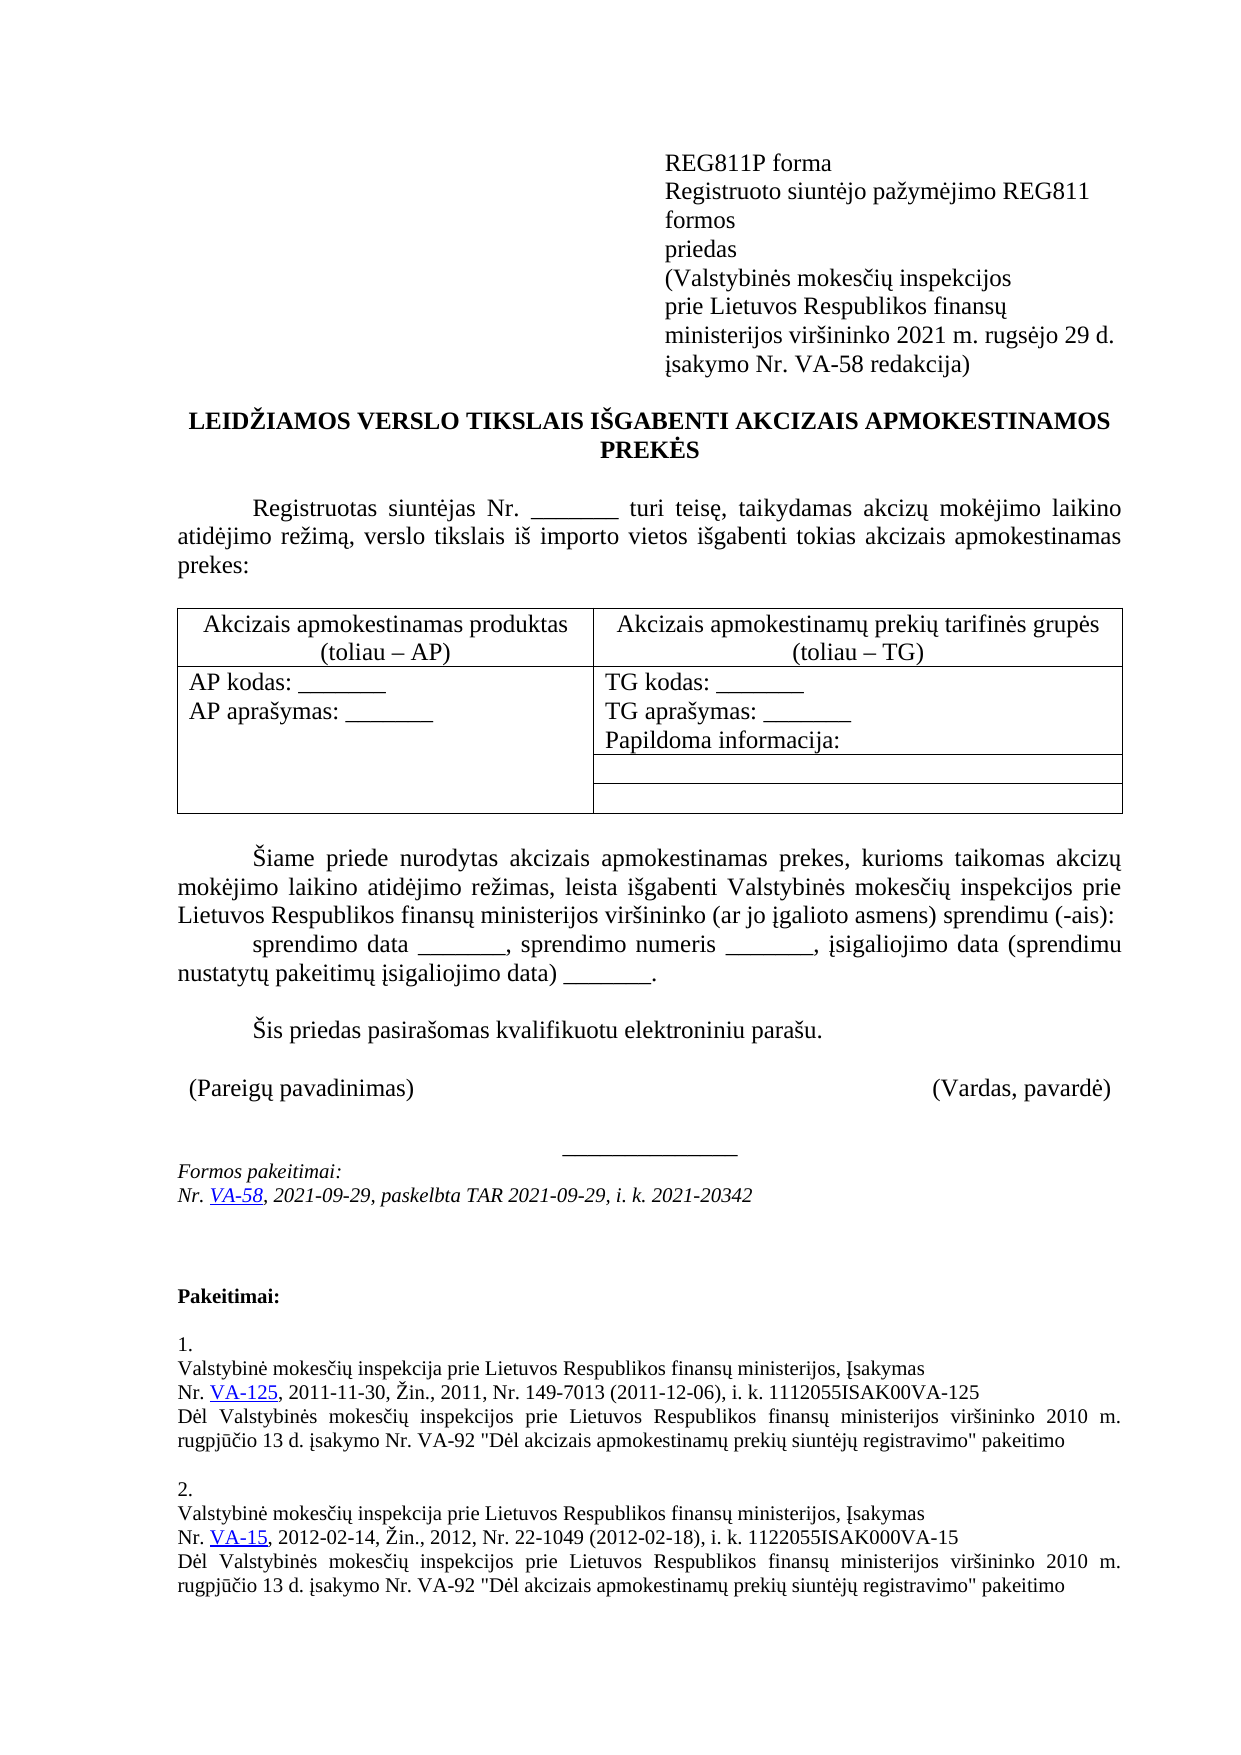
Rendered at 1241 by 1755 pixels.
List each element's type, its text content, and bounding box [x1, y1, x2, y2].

text Registruotas siuntėjas Nr. _______ turi teisę, taikydamas akcizų mokėjimo laikino atidėjimo režimą, verslo tikslais iš importo vietos išgabenti tokias akcizais apmokestinamas prekes: [177, 493, 1122, 579]
table_header [486, 1073, 804, 1102]
text 2. [177, 1477, 1122, 1501]
text Formos pakeitimai: [177, 1159, 1122, 1183]
text 1. [177, 1332, 1122, 1356]
table_cell [594, 784, 1122, 813]
text LEIDŽIAMOS VERSLO TIKSLAIS IŠGABENTI AKCIZAIS APMOKESTINAMOS PREKĖS [177, 406, 1122, 464]
text Šis priedas pasirašomas kvalifikuotu elektroniniu parašu. [177, 1015, 1122, 1044]
table_cell AP kodas: _______ AP aprašymas: _______ [178, 667, 593, 813]
text Valstybinė mokesčių inspekcija prie Lietuvos Respublikos finansų ministerijos, Įsakymas [177, 1356, 1122, 1380]
text Nr. VA-125, 2011-11-30, Žin., 2011, Nr. 149-7013 (2011-12-06), i. k. 1112055ISAK00VA-125 [177, 1380, 1122, 1404]
text REG811P forma [664, 148, 1122, 176]
text Nr. VA-15, 2012-02-14, Žin., 2012, Nr. 22-1049 (2012-02-18), i. k. 1122055ISAK000VA-15 [177, 1525, 1122, 1549]
table_header (Pareigų pavadinimas) [177, 1073, 486, 1102]
text (Valstybinės mokesčių inspekcijos [664, 263, 1122, 291]
text ______________ [177, 1130, 1122, 1159]
text įsakymo Nr. VA-58 redakcija) [664, 349, 1122, 378]
table_header Akcizais apmokestinamas produktas (toliau – AP) [178, 609, 593, 666]
text Šiame priede nurodytas akcizais apmokestinamas prekes, kurioms taikomas akcizų mokėjimo laikino atidėjimo režimas, leista išgabenti Valstybinės mokesčių inspekcijos prie Lietuvos Respublikos finansų ministerijos viršininko (ar jo įgalioto asmens) sprendimu (-ais): [177, 843, 1122, 929]
text Pakeitimai: [177, 1284, 1122, 1308]
table_cell TG kodas: _______ TG aprašymas: _______ Papildoma informacija: [594, 667, 1122, 753]
table_header Akcizais apmokestinamų prekių tarifinės grupės (toliau – TG) [594, 609, 1122, 666]
text prie Lietuvos Respublikos finansų [664, 291, 1122, 320]
text ministerijos viršininko 2021 m. rugsėjo 29 d. [664, 320, 1122, 349]
text Dėl Valstybinės mokesčių inspekcijos prie Lietuvos Respublikos finansų ministerijos viršininko 2010 m. rugpjūčio 13 d. įsakymo Nr. VA-92 "Dėl akcizais apmokestinamų prekių siuntėjų registravimo" pakeitimo [177, 1549, 1122, 1597]
text priedas [664, 234, 1122, 263]
text Valstybinė mokesčių inspekcija prie Lietuvos Respublikos finansų ministerijos, Įsakymas [177, 1501, 1122, 1525]
text sprendimo data _______, sprendimo numeris _______, įsigaliojimo data (sprendimu nustatytų pakeitimų įsigaliojimo data) _______. [177, 929, 1122, 987]
table_header (Vardas, pavardė) [804, 1073, 1122, 1102]
table_cell [594, 755, 1122, 783]
text Dėl Valstybinės mokesčių inspekcijos prie Lietuvos Respublikos finansų ministerijos viršininko 2010 m. rugpjūčio 13 d. įsakymo Nr. VA-92 "Dėl akcizais apmokestinamų prekių siuntėjų registravimo" pakeitimo [177, 1404, 1122, 1452]
text Nr. VA-58, 2021-09-29, paskelbta TAR 2021-09-29, i. k. 2021-20342 [177, 1183, 1122, 1207]
text Registruoto siuntėjo pažymėjimo REG811 formos [664, 176, 1122, 234]
